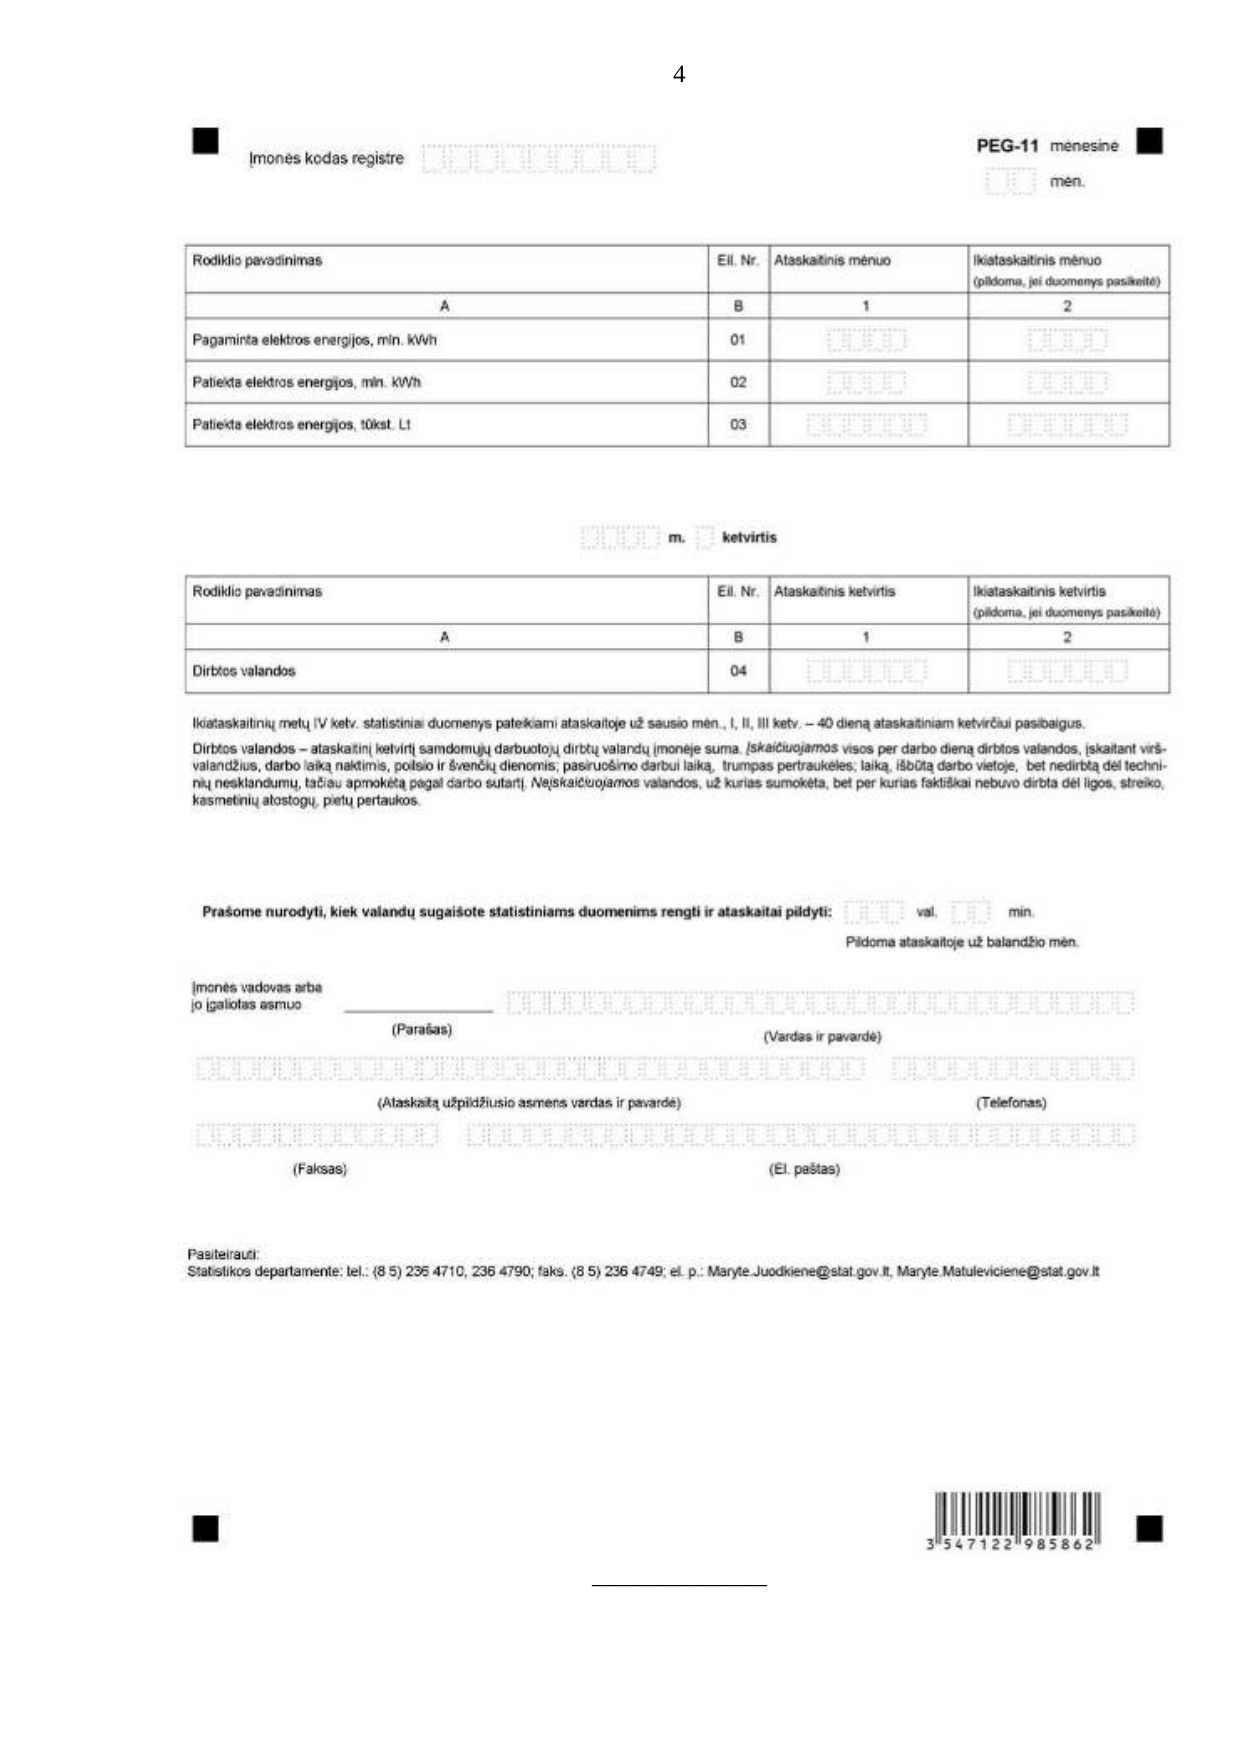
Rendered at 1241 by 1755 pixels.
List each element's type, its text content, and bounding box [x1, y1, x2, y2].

text ______________ [177, 1561, 1181, 1589]
